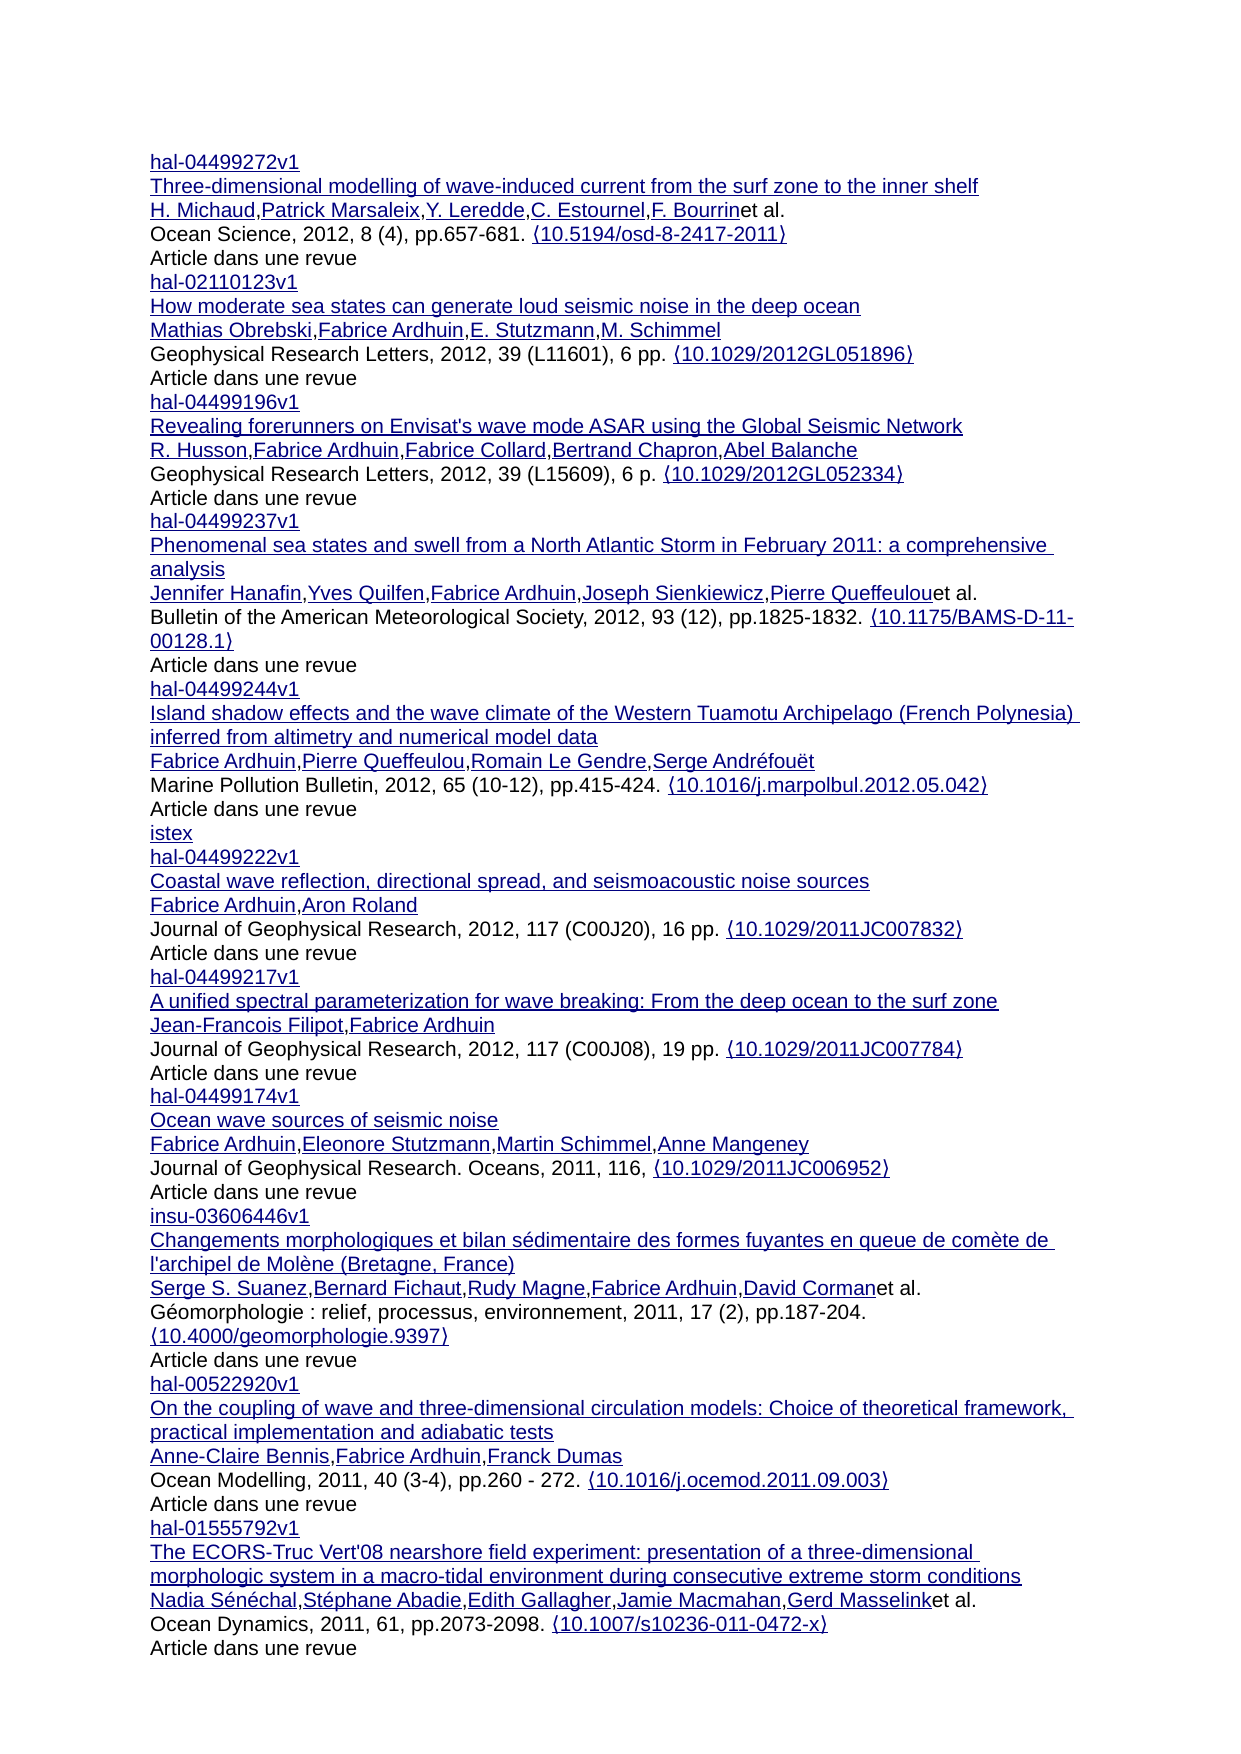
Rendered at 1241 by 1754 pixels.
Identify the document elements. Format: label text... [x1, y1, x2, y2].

table_cell Island shadow effects and the wave climate of the Western Tuamotu Archipelago (French Polynesia) inferred from altimetry and numerical model data Fabrice Ardhuin,Pierre Queffeulou,Romain Le Gendre,Serge Andréfouët Marine Pollution Bulletin, 2012, 65 (10-12), pp.415-424. ⟨10.1016/j.marpolbul.2012.05.042⟩ Article dans une revue istex hal-04499222v1 [150, 701, 1090, 869]
table_cell Phenomenal sea states and swell from a North Atlantic Storm in February 2011: a comprehensive analysis Jennifer Hanafin,Yves Quilfen,Fabrice Ardhuin,Joseph Sienkiewicz,Pierre Queffeulouet al. Bulletin of the American Meteorological Society, 2012, 93 (12), pp.1825-1832. ⟨10.1175/BAMS-D-11-00128.1⟩ Article dans une revue hal-04499244v1 [150, 533, 1090, 701]
table_cell A unified spectral parameterization for wave breaking: From the deep ocean to the surf zone Jean-Francois Filipot,Fabrice Ardhuin Journal of Geophysical Research, 2012, 117 (C00J08), 19 pp. ⟨10.1029/2011JC007784⟩ Article dans une revue hal-04499174v1 [150, 989, 1090, 1108]
table_cell hal-04499272v1 [150, 150, 1090, 174]
table_cell Three-dimensional modelling of wave-induced current from the surf zone to the inner shelf H. Michaud,Patrick Marsaleix,Y. Leredde,C. Estournel,F. Bourrinet al. Ocean Science, 2012, 8 (4), pp.657-681. ⟨10.5194/osd-8-2417-2011⟩ Article dans une revue hal-02110123v1 [150, 174, 1090, 294]
table_cell Ocean wave sources of seismic noise Fabrice Ardhuin,Eleonore Stutzmann,Martin Schimmel,Anne Mangeney Journal of Geophysical Research. Oceans, 2011, 116, ⟨10.1029/2011JC006952⟩ Article dans une revue insu-03606446v1 [150, 1108, 1090, 1228]
table_cell Revealing forerunners on Envisat's wave mode ASAR using the Global Seismic Network R. Husson,Fabrice Ardhuin,Fabrice Collard,Bertrand Chapron,Abel Balanche Geophysical Research Letters, 2012, 39 (L15609), 6 p. ⟨10.1029/2012GL052334⟩ Article dans une revue hal-04499237v1 [150, 414, 1090, 533]
table_cell Coastal wave reflection, directional spread, and seismoacoustic noise sources Fabrice Ardhuin,Aron Roland Journal of Geophysical Research, 2012, 117 (C00J20), 16 pp. ⟨10.1029/2011JC007832⟩ Article dans une revue hal-04499217v1 [150, 869, 1090, 988]
table_cell On the coupling of wave and three-dimensional circulation models: Choice of theoretical framework, practical implementation and adiabatic tests Anne-Claire Bennis,Fabrice Ardhuin,Franck Dumas Ocean Modelling, 2011, 40 (3-4), pp.260 - 272. ⟨10.1016/j.ocemod.2011.09.003⟩ Article dans une revue hal-01555792v1 [150, 1396, 1090, 1539]
table_cell How moderate sea states can generate loud seismic noise in the deep ocean Mathias Obrebski,Fabrice Ardhuin,E. Stutzmann,M. Schimmel Geophysical Research Letters, 2012, 39 (L11601), 6 pp. ⟨10.1029/2012GL051896⟩ Article dans une revue hal-04499196v1 [150, 294, 1090, 413]
table_cell Changements morphologiques et bilan sédimentaire des formes fuyantes en queue de comète de l'archipel de Molène (Bretagne, France) Serge S. Suanez,Bernard Fichaut,Rudy Magne,Fabrice Ardhuin,David Cormanet al. Géomorphologie : relief, processus, environnement, 2011, 17 (2), pp.187-204. ⟨10.4000/geomorphologie.9397⟩ Article dans une revue hal-00522920v1 [150, 1228, 1090, 1396]
table_cell The ECORS-Truc Vert'08 nearshore field experiment: presentation of a three-dimensional morphologic system in a macro-tidal environment during consecutive extreme storm conditions Nadia Sénéchal,Stéphane Abadie,Edith Gallagher,Jamie Macmahan,Gerd Masselinket al. Ocean Dynamics, 2011, 61, pp.2073-2098. ⟨10.1007/s10236-011-0472-x⟩ Article dans une revue [150, 1540, 1090, 1659]
